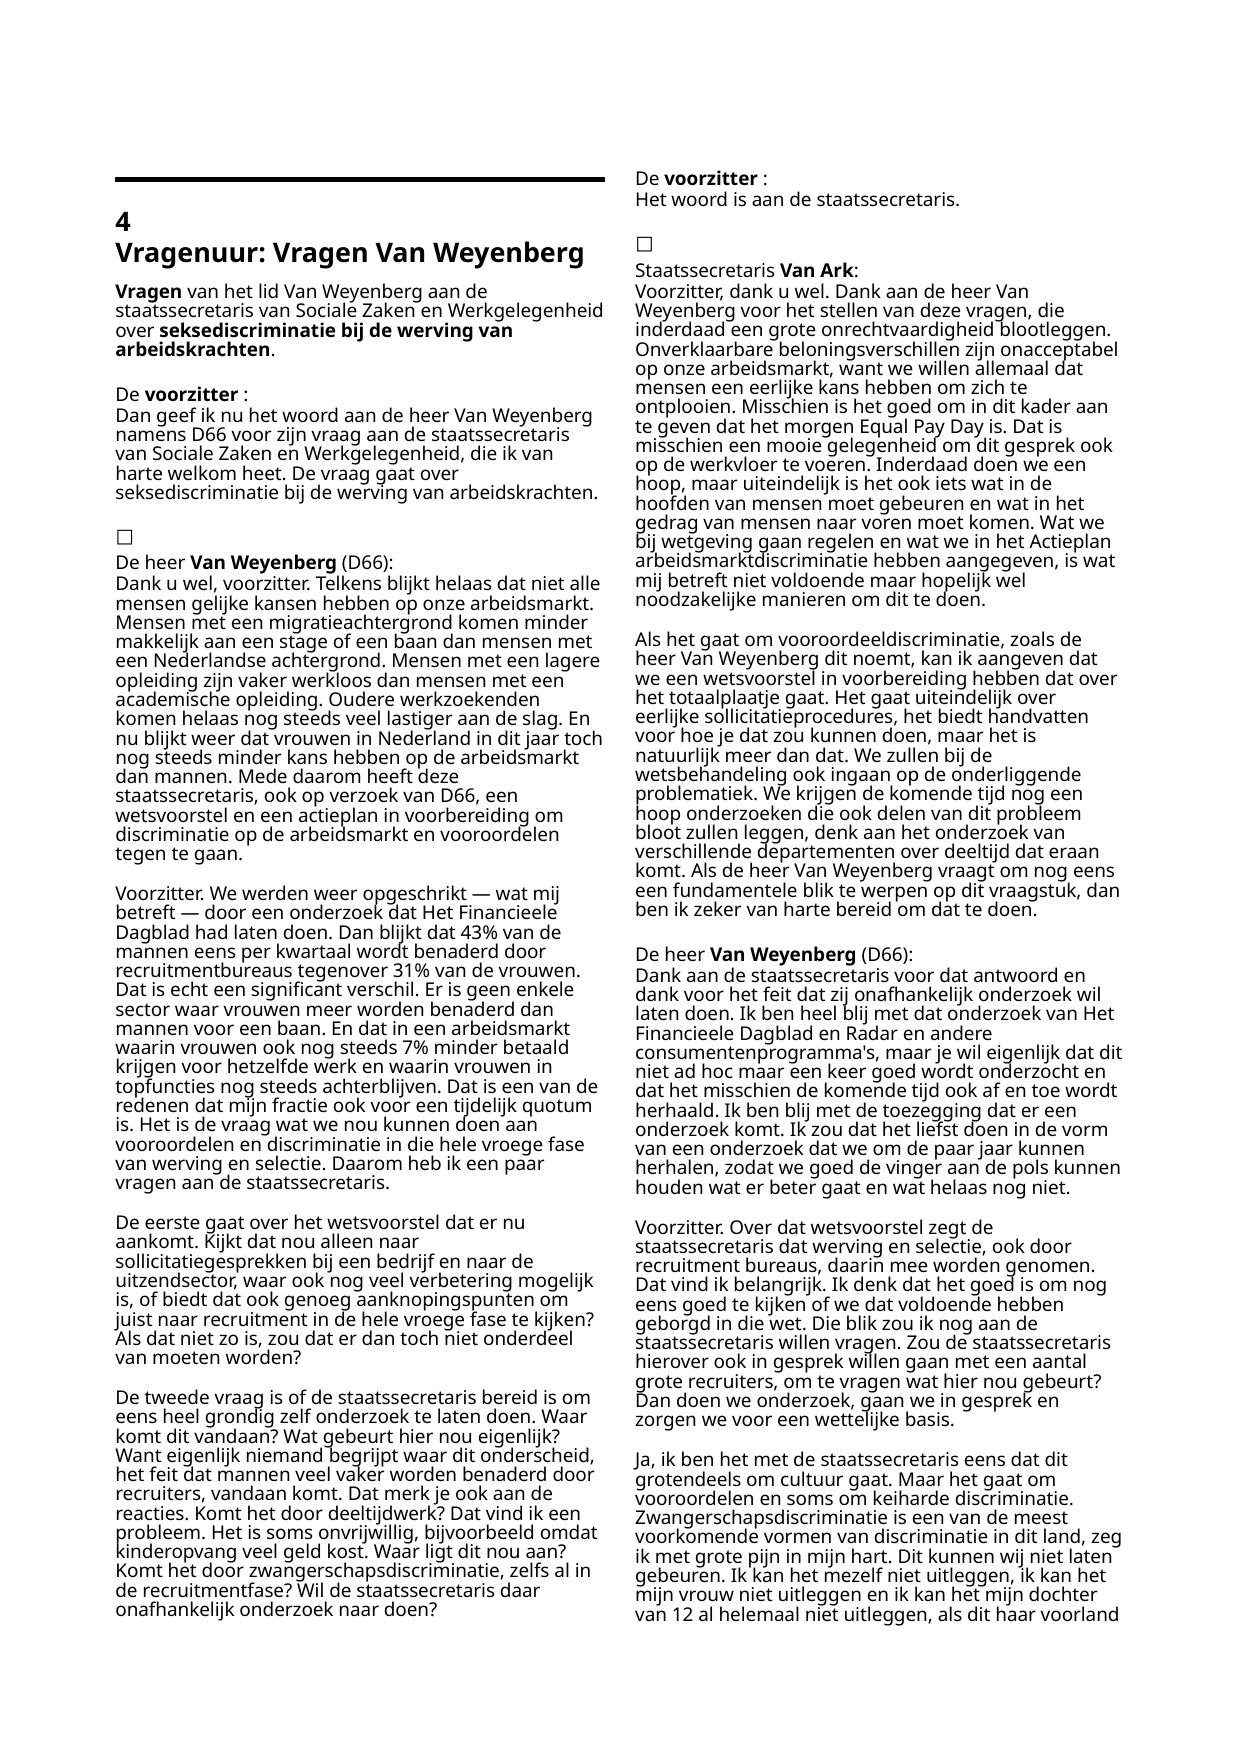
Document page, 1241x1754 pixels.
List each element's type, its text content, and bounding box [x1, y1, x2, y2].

text Dank u wel, voorzitter. Telkens blijkt helaas dat niet alle mensen gelijke kansen hebben op onze arbeidsmarkt. Mensen met een migratieachtergrond komen minder makkelijk aan een stage of een baan dan mensen met een Nederlandse achtergrond. Mensen met een lagere opleiding zijn vaker werkloos dan mensen met een academische opleiding. Oudere werkzoekenden komen helaas nog steeds veel lastiger aan de slag. En nu blijkt weer dat vrouwen in Nederland in dit jaar toch nog steeds minder kans hebben op de arbeidsmarkt dan mannen. Mede daarom heeft deze staatssecretaris, ook op verzoek van D66, een wetsvoorstel en een actieplan in voorbereiding om discriminatie op de arbeidsmarkt en vooroordelen tegen te gaan. [115, 575, 605, 864]
text Vragenuur: Vragen Van Weyenberg [115, 239, 605, 283]
text Voorzitter. Over dat wetsvoorstel zegt de staatssecretaris dat werving en selectie, ook door recruitment bureaus, daarin mee worden genomen. Dat vind ik belangrijk. Ik denk dat het goed is om nog eens goed te kijken of we dat voldoende hebben geborgd in die wet. Die blik zou ik nog aan de staatssecretaris willen vragen. Zou de staatssecretaris hierover ook in gesprek willen gaan met een aantal grote recruiters, om te vragen wat hier nou gebeurt? Dan doen we onderzoek, gaan we in gesprek en zorgen we voor een wettelijke basis. [635, 1219, 1125, 1431]
text Ja, ik ben het met de staatssecretaris eens dat dit grotendeels om cultuur gaat. Maar het gaat om vooroordelen en soms om keiharde discriminatie. Zwangerschapsdiscriminatie is een van de meest voorkomende vormen van discriminatie in dit land, zeg ik met grote pijn in mijn hart. Dit kunnen wij niet laten gebeuren. Ik kan het mezelf niet uitleggen, ik kan het mijn vrouw niet uitleggen en ik kan het mijn dochter van 12 al helemaal niet uitleggen, als dit haar voorland [635, 1451, 1125, 1625]
text 4 [115, 203, 605, 239]
text Dank aan de staatssecretaris voor dat antwoord en dank voor het feit dat zij onafhankelijk onderzoek wil laten doen. Ik ben heel blij met dat onderzoek van Het Financieele Dagblad en Radar en andere consumentenprogramma's, maar je wil eigenlijk dat dit niet ad hoc maar een keer goed wordt onderzocht en dat het misschien de komende tijd ook af en toe wordt herhaald. Ik ben blij met de toezegging dat er een onderzoek komt. Ik zou dat het liefst doen in de vorm van een onderzoek dat we om de paar jaar kunnen herhalen, zodat we goed de vinger aan de pols kunnen houden wat er beter gaat en wat helaas nog niet. [635, 967, 1125, 1198]
text Dan geef ik nu het woord aan de heer Van Weyenberg namens D66 voor zijn vraag aan de staatssecretaris van Sociale Zaken en Werkgelegenheid, die ik van harte welkom heet. De vraag gaat over seksediscriminatie bij de werving van arbeidskrachten. [115, 407, 605, 503]
text De tweede vraag is of de staatssecretaris bereid is om eens heel grondig zelf onderzoek te laten doen. Waar komt dit vandaan? Wat gebeurt hier nou eigenlijk? Want eigenlijk niemand begrijpt waar dit onderscheid, het feit dat mannen veel vaker worden benaderd door recruiters, vandaan komt. Dat merk je ook aan de reacties. Komt het door deeltijdwerk? Dat vind ik een probleem. Het is soms onvrijwillig, bijvoorbeeld omdat kinderopvang veel geld kost. Waar ligt dit nou aan? Komt het door zwangerschapsdiscriminatie, zelfs al in de recruitmentfase? Wil de staatssecretaris daar onafhankelijk onderzoek naar doen? [115, 1389, 605, 1620]
text Het woord is aan de staatssecretaris. [635, 191, 1125, 210]
text Vragen van het lid Van Weyenberg aan de staatssecretaris van Sociale Zaken en Werkgelegenheid over seksediscriminatie bij de werving van arbeidskrachten. [115, 283, 605, 360]
text Voorzitter, dank u wel. Dank aan de heer Van Weyenberg voor het stellen van deze vragen, die inderdaad een grote onrechtvaardigheid blootleggen. Onverklaarbare beloningsverschillen zijn onacceptabel op onze arbeidsmarkt, want we willen allemaal dat mensen een eerlijke kans hebben om zich te ontplooien. Misschien is het goed om in dit kader aan te geven dat het morgen Equal Pay Day is. Dat is misschien een mooie gelegenheid om dit gesprek ook op de werkvloer te voeren. Inderdaad doen we een hoop, maar uiteindelijk is het ook iets wat in de hoofden van mensen moet gebeuren en wat in het gedrag van mensen naar voren moet komen. Wat we bij wetgeving gaan regelen en wat we in het Actieplan arbeidsmarktdiscriminatie hebben aangegeven, is wat mij betreft niet voldoende maar hopelijk wel noodzakelijke manieren om dit te doen. [635, 283, 1125, 610]
text Staatssecretaris Van Ark: [635, 257, 1125, 283]
text De heer Van Weyenberg (D66): [635, 941, 1125, 967]
text De eerste gaat over het wetsvoorstel dat er nu aankomt. Kijkt dat nou alleen naar sollicitatiegesprekken bij een bedrijf en naar de uitzendsector, waar ook nog veel verbetering mogelijk is, of biedt dat ook genoeg aanknopingspunten om juist naar recruitment in de hele vroege fase te kijken? Als dat niet zo is, zou dat er dan toch niet onderdeel van moeten worden? [115, 1214, 605, 1368]
text De voorzitter : [635, 165, 1125, 191]
text De heer Van Weyenberg (D66): [115, 549, 605, 575]
text De voorzitter : [115, 381, 605, 407]
text ⬜ [115, 524, 605, 549]
text ⬜ [635, 231, 1125, 257]
text Voorzitter. We werden weer opgeschrikt — wat mij betreft — door een onderzoek dat Het Financieele Dagblad had laten doen. Dan blijkt dat 43% van de mannen eens per kwartaal wordt benaderd door recruitmentbureaus tegenover 31% van de vrouwen. Dat is echt een significant verschil. Er is geen enkele sector waar vrouwen meer worden benaderd dan mannen voor een baan. En dat in een arbeidsmarkt waarin vrouwen ook nog steeds 7% minder betaald krijgen voor hetzelfde werk en waarin vrouwen in topfuncties nog steeds achterblijven. Dat is een van de redenen dat mijn fractie ook voor een tijdelijk quotum is. Het is de vraag wat we nou kunnen doen aan vooroordelen en discriminatie in die hele vroege fase van werving en selectie. Daarom heb ik een paar vragen aan de staatssecretaris. [115, 885, 605, 1193]
text Als het gaat om vooroordeeldiscriminatie, zoals de heer Van Weyenberg dit noemt, kan ik aangeven dat we een wetsvoorstel in voorbereiding hebben dat over het totaalplaatje gaat. Het gaat uiteindelijk over eerlijke sollicitatieprocedures, het biedt handvatten voor hoe je dat zou kunnen doen, maar het is natuurlijk meer dan dat. We zullen bij de wetsbehandeling ook ingaan op de onderliggende problematiek. We krijgen de komende tijd nog een hoop onderzoeken die ook delen van dit probleem bloot zullen leggen, denk aan het onderzoek van verschillende departementen over deeltijd dat eraan komt. Als de heer Van Weyenberg vraagt om nog eens een fundamentele blik te werpen op dit vraagstuk, dan ben ik zeker van harte bereid om dat te doen. [635, 631, 1125, 920]
